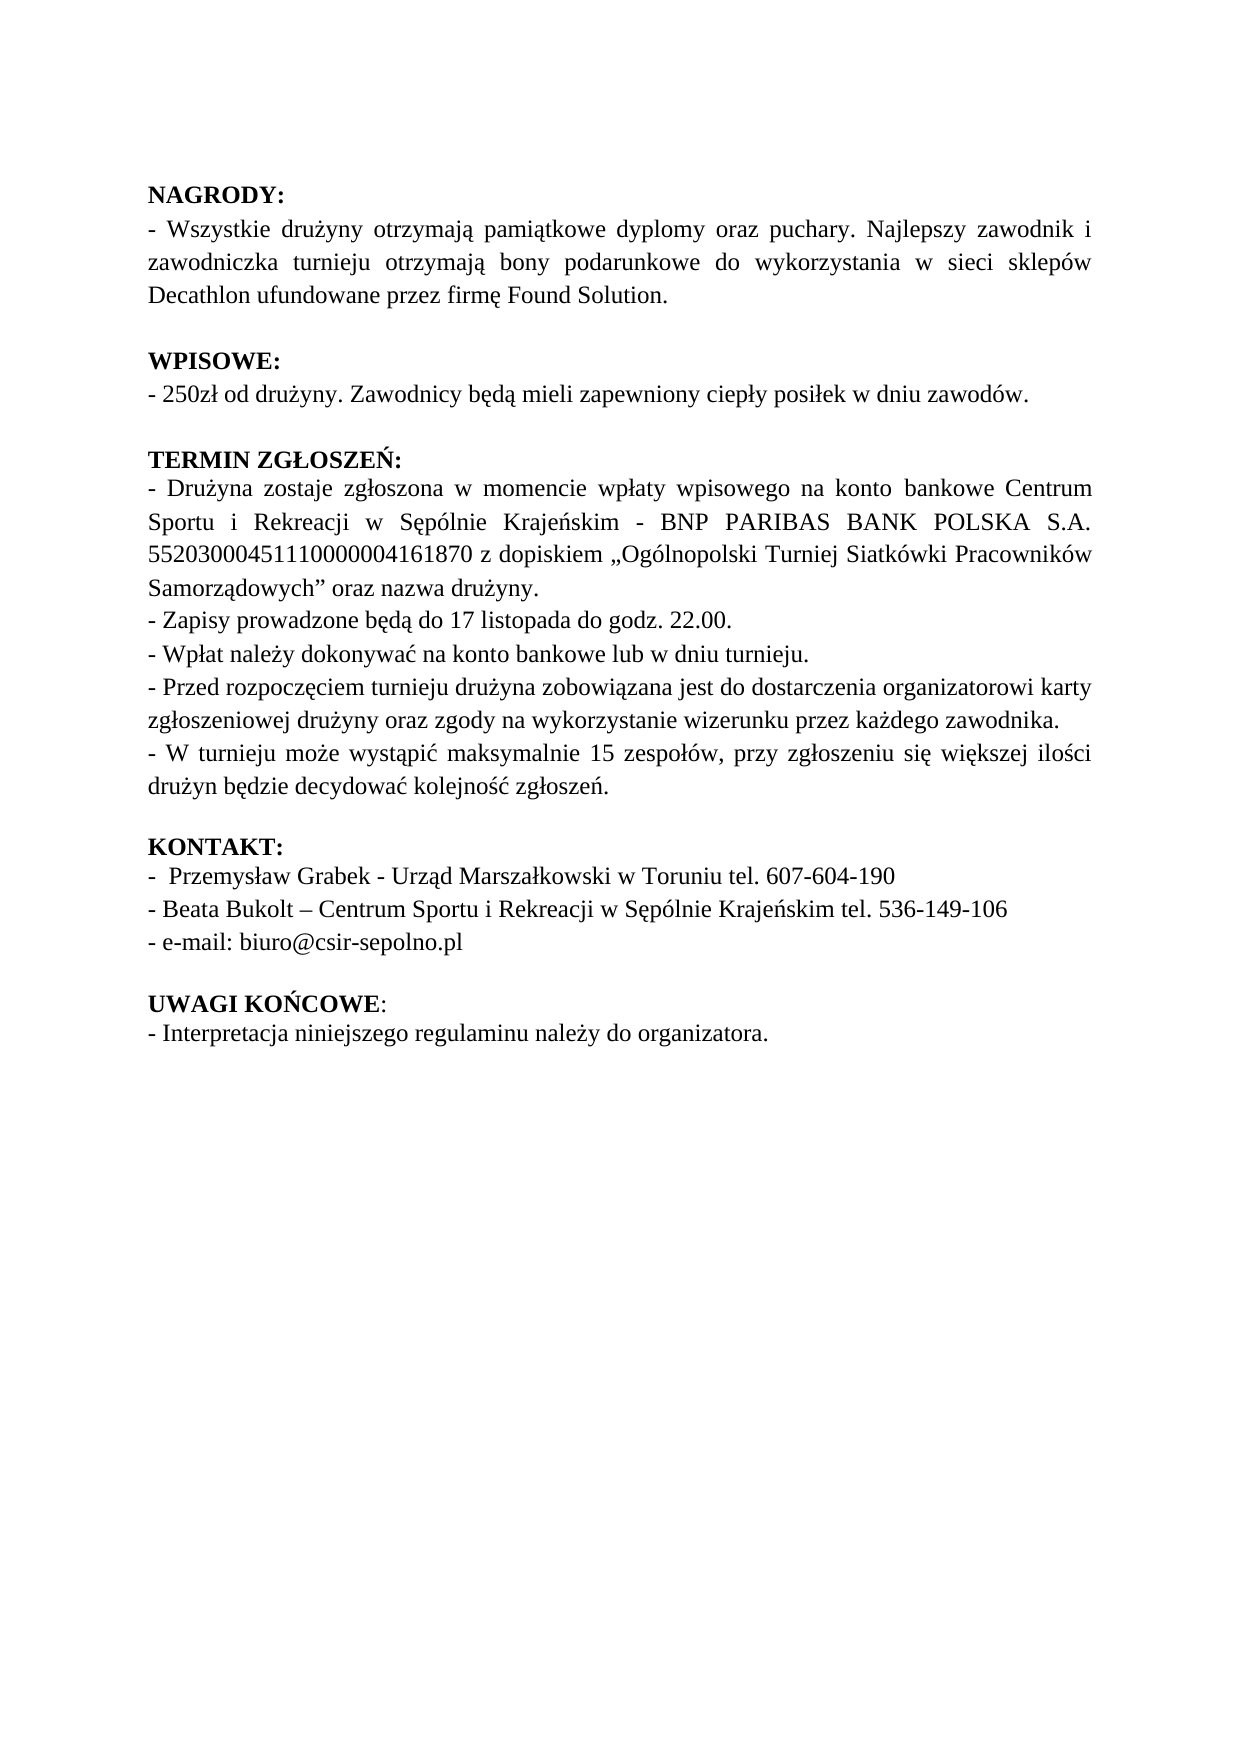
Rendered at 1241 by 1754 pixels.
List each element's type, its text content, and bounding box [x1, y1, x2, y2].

text - Wpłat należy dokonywać na konto bankowe lub w dniu turnieju. [148, 639, 1093, 667]
text - Przemysław Grabek - Urząd Marszałkowski w Toruniu tel. 607-604-190 [148, 861, 1093, 890]
text NAGRODY: [148, 181, 1093, 209]
text - Interpretacja niniejszego regulaminu należy do organizatora. [148, 1018, 1093, 1047]
text - W turnieju może wystąpić maksymalnie 15 zespołów, przy zgłoszeniu się większej ilości drużyn będzie decydować kolejność zgłoszeń. [148, 738, 1093, 799]
text - Zapisy prowadzone będą do 17 listopada do godz. 22.00. [148, 606, 1093, 634]
text - Przed rozpoczęciem turnieju drużyna zobowiązana jest do dostarczenia organizatorowi karty zgłoszeniowej drużyny oraz zgody na wykorzystanie wizerunku przez każdego zawodnika. [148, 672, 1093, 733]
text TERMIN ZGŁOSZEŃ: [148, 445, 1093, 473]
text - Drużyna zostaje zgłoszona w momencie wpłaty wpisowego na konto bankowe Centrum Sportu i Rekreacji w Sępólnie Krajeńskim - BNP PARIBAS BANK POLSKA S.A. 55203000451110000004161870 z dopiskiem „Ogólnopolski Turniej Siatkówki Pracowników Samorządowych” oraz nazwa drużyny. [148, 473, 1093, 601]
text - Beata Bukolt – Centrum Sportu i Rekreacji w Sępólnie Krajeńskim tel. 536-149-106 [148, 894, 1093, 923]
text UWAGI KOŃCOWE: [148, 989, 1093, 1018]
text WPISOWE: [148, 346, 1093, 374]
text - Wszystkie drużyny otrzymają pamiątkowe dyplomy oraz puchary. Najlepszy zawodnik i zawodniczka turnieju otrzymają bony podarunkowe do wykorzystania w sieci sklepów Decathlon ufundowane przez firmę Found Solution. [148, 214, 1093, 308]
text - e-mail: biuro@csir-sepolno.pl [148, 927, 1093, 956]
text - 250zł od drużyny. Zawodnicy będą mieli zapewniony ciepły posiłek w dniu zawodów. [148, 379, 1093, 407]
text KONTAKT: [148, 832, 1093, 861]
